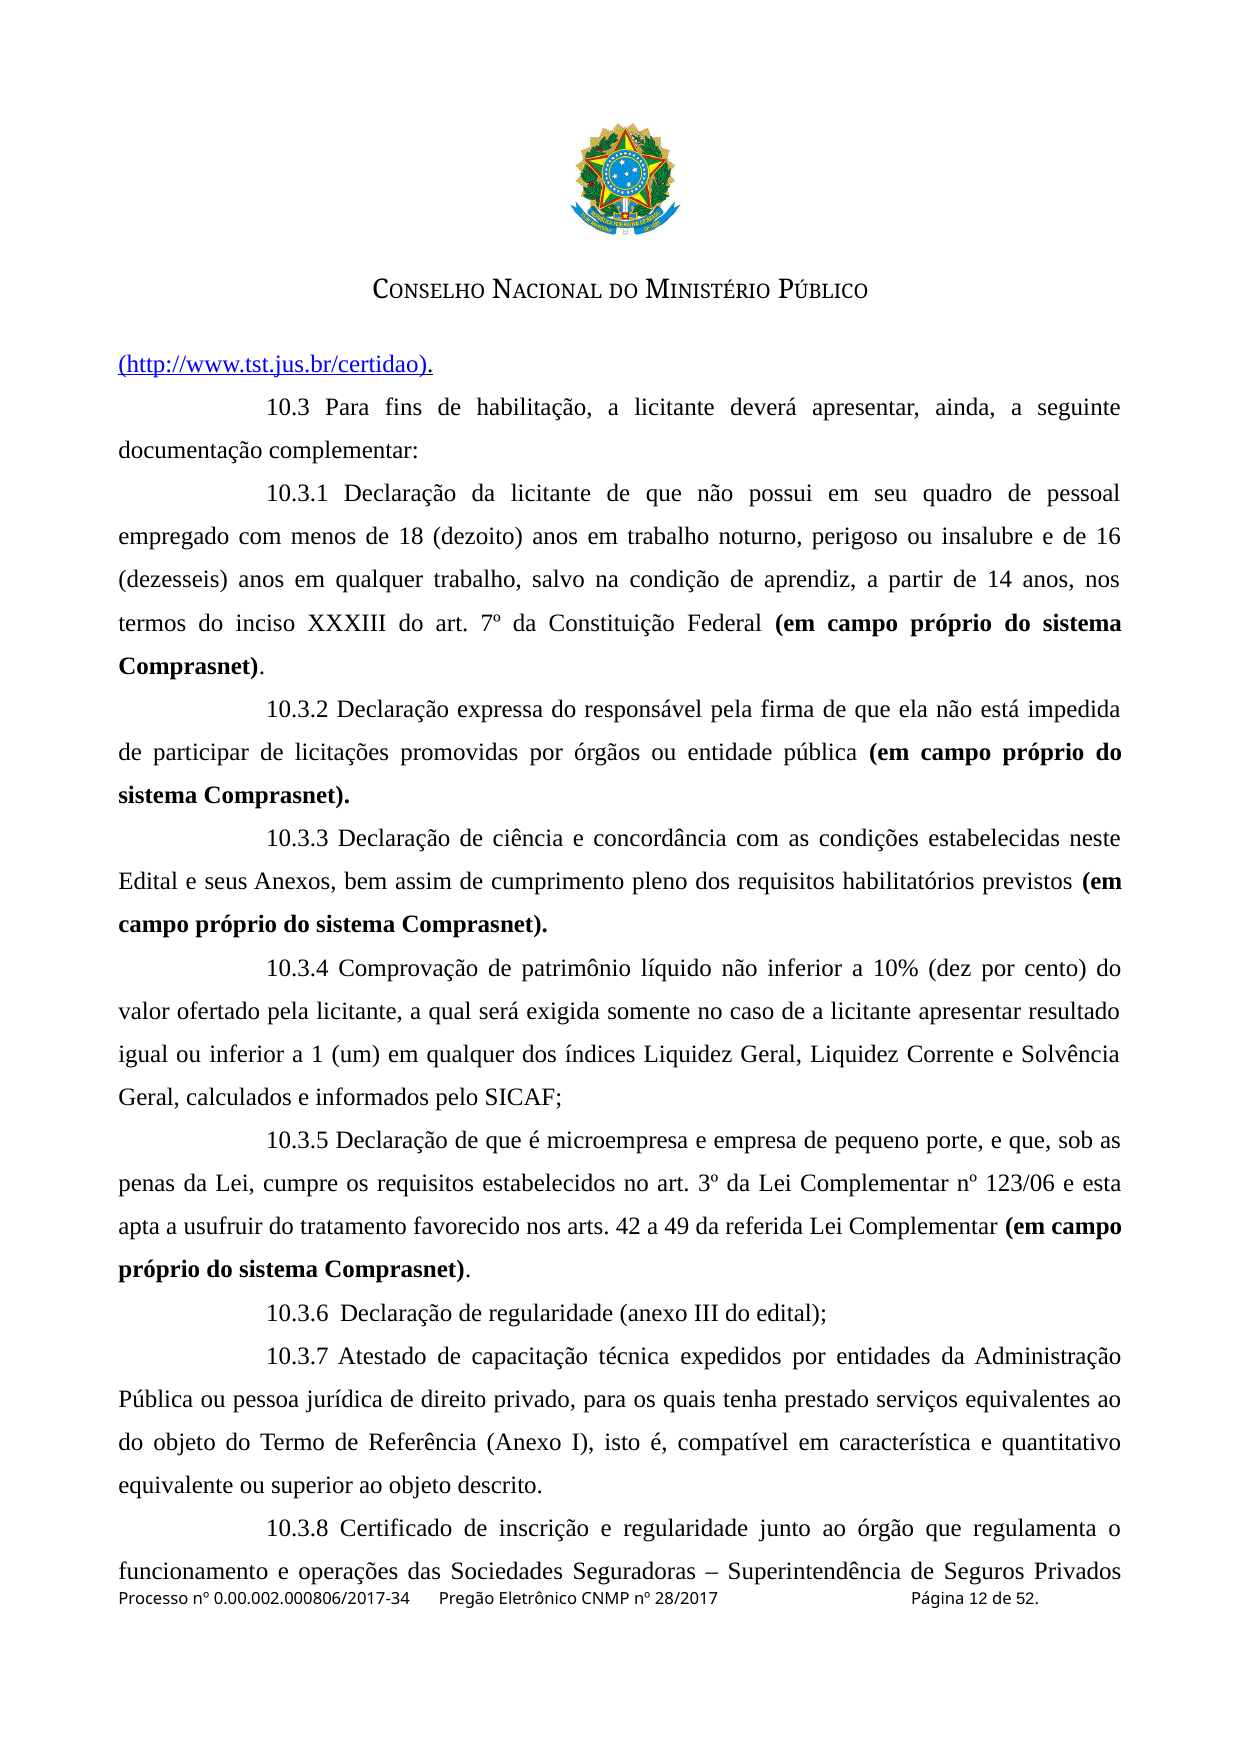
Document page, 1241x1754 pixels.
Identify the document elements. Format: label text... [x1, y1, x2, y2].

text 10.3.8 Certificado de inscrição e regularidade junto ao órgão que regulamenta o funcionamento e operações das Sociedades Seguradoras – Superintendência de Seguros Privados [118, 1513, 1122, 1585]
text 10.3.3 Declaração de ciência e concordância com as condições estabelecidas neste Edital e seus Anexos, bem assim de cumprimento pleno dos requisitos habilitatórios previstos (em campo próprio do sistema Comprasnet). [118, 823, 1122, 938]
text 10.3.1 Declaração da licitante de que não possui em seu quadro de pessoal empregado com menos de 18 (dezoito) anos em trabalho noturno, perigoso ou insalubre e de 16 (dezesseis) anos em qualquer trabalho, salvo na condição de aprendiz, a partir de 14 anos, nos termos do inciso XXXIII do art. 7º da Constituição Federal (em campo próprio do sistema Comprasnet). [118, 478, 1122, 679]
text 10.3.2 Declaração expressa do responsável pela firma de que ela não está impedida de participar de licitações promovidas por órgãos ou entidade pública (em campo próprio do sistema Comprasnet). [118, 694, 1122, 809]
text 10.3.7 Atestado de capacitação técnica expedidos por entidades da Administração Pública ou pessoa jurídica de direito privado, para os quais tenha prestado serviços equivalentes ao do objeto do Termo de Referência (Anexo I), isto é, compatível em característica e quantitativo equivalente ou superior ao objeto descrito. [118, 1341, 1122, 1499]
text 10.3.4 Comprovação de patrimônio líquido não inferior a 10% (dez por cento) do valor ofertado pela licitante, a qual será exigida somente no caso de a licitante apresentar resultado igual ou inferior a 1 (um) em qualquer dos índices Liquidez Geral, Liquidez Corrente e Solvência Geral, calculados e informados pelo SICAF; [118, 953, 1122, 1111]
text (http://www.tst.jus.br/certidao). [118, 349, 1122, 378]
text 10.3 Para fins de habilitação, a licitante deverá apresentar, ainda, a seguinte documentação complementar: [118, 392, 1122, 464]
list Declaração de regularidade (anexo III do edital); [118, 1298, 1122, 1326]
text 10.3.5 Declaração de que é microempresa e empresa de pequeno porte, e que, sob as penas da Lei, cumpre os requisitos estabelecidos no art. 3º da Lei Complementar nº 123/06 e esta apta a usufruir do tratamento favorecido nos arts. 42 a 49 da referida Lei Complementar (em campo próprio do sistema Comprasnet). [118, 1125, 1122, 1283]
